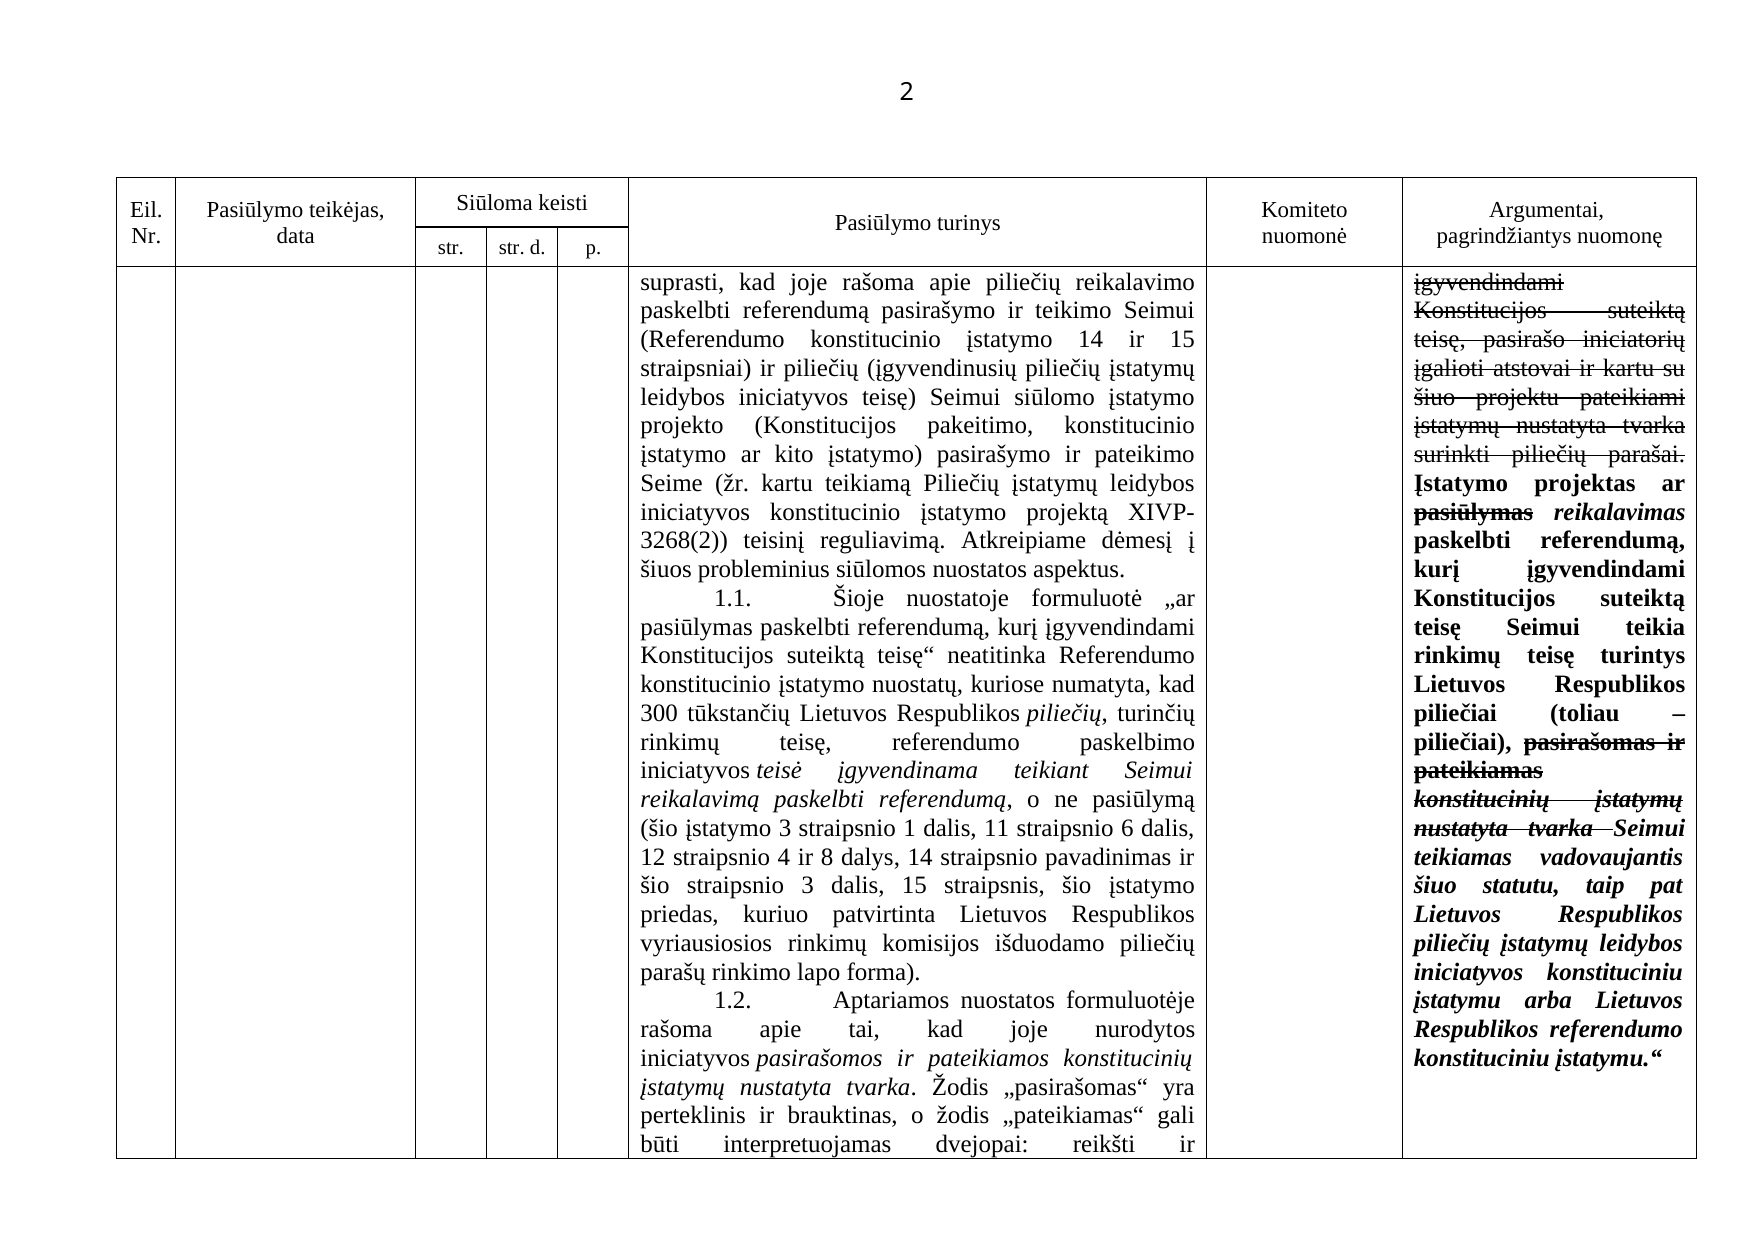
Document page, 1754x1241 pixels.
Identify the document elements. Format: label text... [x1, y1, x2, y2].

table_header Pasiūlymo turinys [629, 178, 1206, 266]
table_cell [176, 267, 415, 1158]
table_cell [416, 267, 486, 1158]
table_cell [117, 267, 175, 1158]
table_header Eil. Nr. [117, 178, 175, 266]
table_cell įgyvendindami Konstitucijos suteiktą teisę, pasirašo iniciatorių įgalioti atstovai ir kartu su šiuo projektu pateikiami įstatymų nustatyta tvarka surinkti piliečių parašai. Įstatymo projektas ar pasiūlymas reikalavimas paskelbti referendumą, kurį įgyvendindami Konstitucijos suteiktą teisę Seimui teikia rinkimų teisę turintys Lietuvos Respublikos piliečiai (toliau – piliečiai), pasirašomas ir pateikiamas konstitucinių įstatymų nustatyta tvarka Seimui teikiamas vadovaujantis šiuo statutu, taip pat Lietuvos Respublikos piliečių įstatymų leidybos iniciatyvos konstituciniu įstatymu arba Lietuvos Respublikos referendumo konstituciniu įstatymu.“ [1403, 267, 1696, 1158]
table_cell [1207, 267, 1402, 1158]
table_cell str. [416, 228, 486, 266]
table_cell [558, 267, 628, 1158]
table_header Siūloma keisti [416, 178, 628, 226]
table_cell p. [558, 228, 628, 266]
table_cell str. d. [487, 228, 557, 266]
table_cell Įvertinę projekto atitiktį Konstitucijai, įstatymams, teisėkūros principams ir teisės technikos taisyklėms, teikiame šias pastabas. 1. Projekto 1 straipsniu siūloma Seimo statuto (toliau – Statutas) 135 straipsnio 2 dalyje įrašyti nuostatą „Įstatymo projektas ar pasiūlymas paskelbti referendumą, kurį įgyvendindami Konstitucijos suteiktą teisę Seimui teikia rinkimų teisę turintys Lietuvos Respublikos piliečiai (toliau – piliečiai), pasirašomas ir pateikiamas konstitucinių įstatymų nustatyta tvarka“. Iš šios nuostatos galima būti suprasti, kad joje rašoma apie piliečių reikalavimo paskelbti referendumą pasirašymo ir teikimo Seimui (Referendumo konstitucinio įstatymo 14 ir 15 straipsniai) ir piliečių (įgyvendinusių piliečių įstatymų leidybos iniciatyvos teisę) Seimui siūlomo įstatymo projekto (Konstitucijos pakeitimo, konstitucinio įstatymo ar kito įstatymo) pasirašymo ir pateikimo Seime (žr. kartu teikiamą Piliečių įstatymų leidybos iniciatyvos konstitucinio įstatymo projektą XIVP-3268(2)) teisinį reguliavimą. Atkreipiame dėmesį į šiuos probleminius siūlomos nuostatos aspektus. 1.1. Šioje nuostatoje formuluotė „ar pasiūlymas paskelbti referendumą, kurį įgyvendindami Konstitucijos suteiktą teisę“ neatitinka Referendumo konstitucinio įstatymo nuostatų, kuriose numatyta, kad 300 tūkstančių Lietuvos Respublikos piliečių, turinčių rinkimų teisę, referendumo paskelbimo iniciatyvos teisė įgyvendinama teikiant Seimui reikalavimą paskelbti referendumą, o ne pasiūlymą (šio įstatymo 3 straipsnio 1 dalis, 11 straipsnio 6 dalis, 12 straipsnio 4 ir 8 dalys, 14 straipsnio pavadinimas ir šio straipsnio 3 dalis, 15 straipsnis, šio įstatymo priedas, kuriuo patvirtinta Lietuvos Respublikos vyriausiosios rinkimų komisijos išduodamo piliečių parašų rinkimo lapo forma). 1.2. Aptariamos nuostatos formuluotėje rašoma apie tai, kad joje nurodytos iniciatyvos pasirašomos ir pateikiamos konstitucinių įstatymų nustatyta tvarka. Žodis „pasirašomas“ yra perteklinis ir brauktinas, o žodis „pateikiamas“ gali būti interpretuojamas dvejopai: reikšti ir Seimui teikiamo įstatymo projekto įregistravimą Seimo posėdžių sekretoriate (Seimo statuto 136 straipsnio 1 dalis); ir įregistruoto įstatymo projekto pateikimo procedūras Seimo posėdyje (141 straipsnis). Pažymime, kad Referendumo konstituciniame įstatyme yra reglamentuojami piliečių reikalavimo paskelbti referendumą pateikimo ir svarstymo Seime procedūrų ypatumai (šio įstatymo 14, 15 straipsniai), bet nereglamentuojama šio reikalavimo registravimo Seimo posėdžių sekretoriate procedūra. Taigi šiuo aspektu projekto formuluotėje teikiama nuoroda į konstitucinius įstatymus, kaip apimanti ir Referendumo konstitucinį įstatymą, būtų netiksli. Jeigu turimi omenyje Referendumo konstituciniame įstatyme numatyto piliečių reikalavimo paskelbti referendumą ir Piliečių įstatymų leidybos iniciatyvos konstituciniame įstatyme (jeigu toks įstatymas būtų priimtas) numatyto įstatymo projekto (Konstitucijos pakeitimo, konstitucinio įstatymo ar kito įstatymo) teikimo Seimui ypatumų taikymas, šią nuostatą reikėtų performuluoti. Be to, siekiant teisinio reguliavimo tikslumo ir aiškumo, aptariamoje formuluotėje vietoj nuorodos į konstitucinius įstatymus (t. y. į įstatymų teisinę formą) reikėtų nurodyti konkrečių konstitucinių įstatymų pavadinimus - Referendumo konstitucinį įstatymą ir Piliečių įstatymų leidybos iniciatyvos konstitucinį įstatymą (jeigu toks įstatymas būtų priimtas). [629, 267, 1206, 1158]
table_cell [487, 267, 557, 1158]
table_header Pasiūlymo teikėjas, data [176, 178, 415, 266]
table_header Argumentai, pagrindžiantys nuomonę [1403, 178, 1696, 266]
table_header Komiteto nuomonė [1207, 178, 1402, 266]
